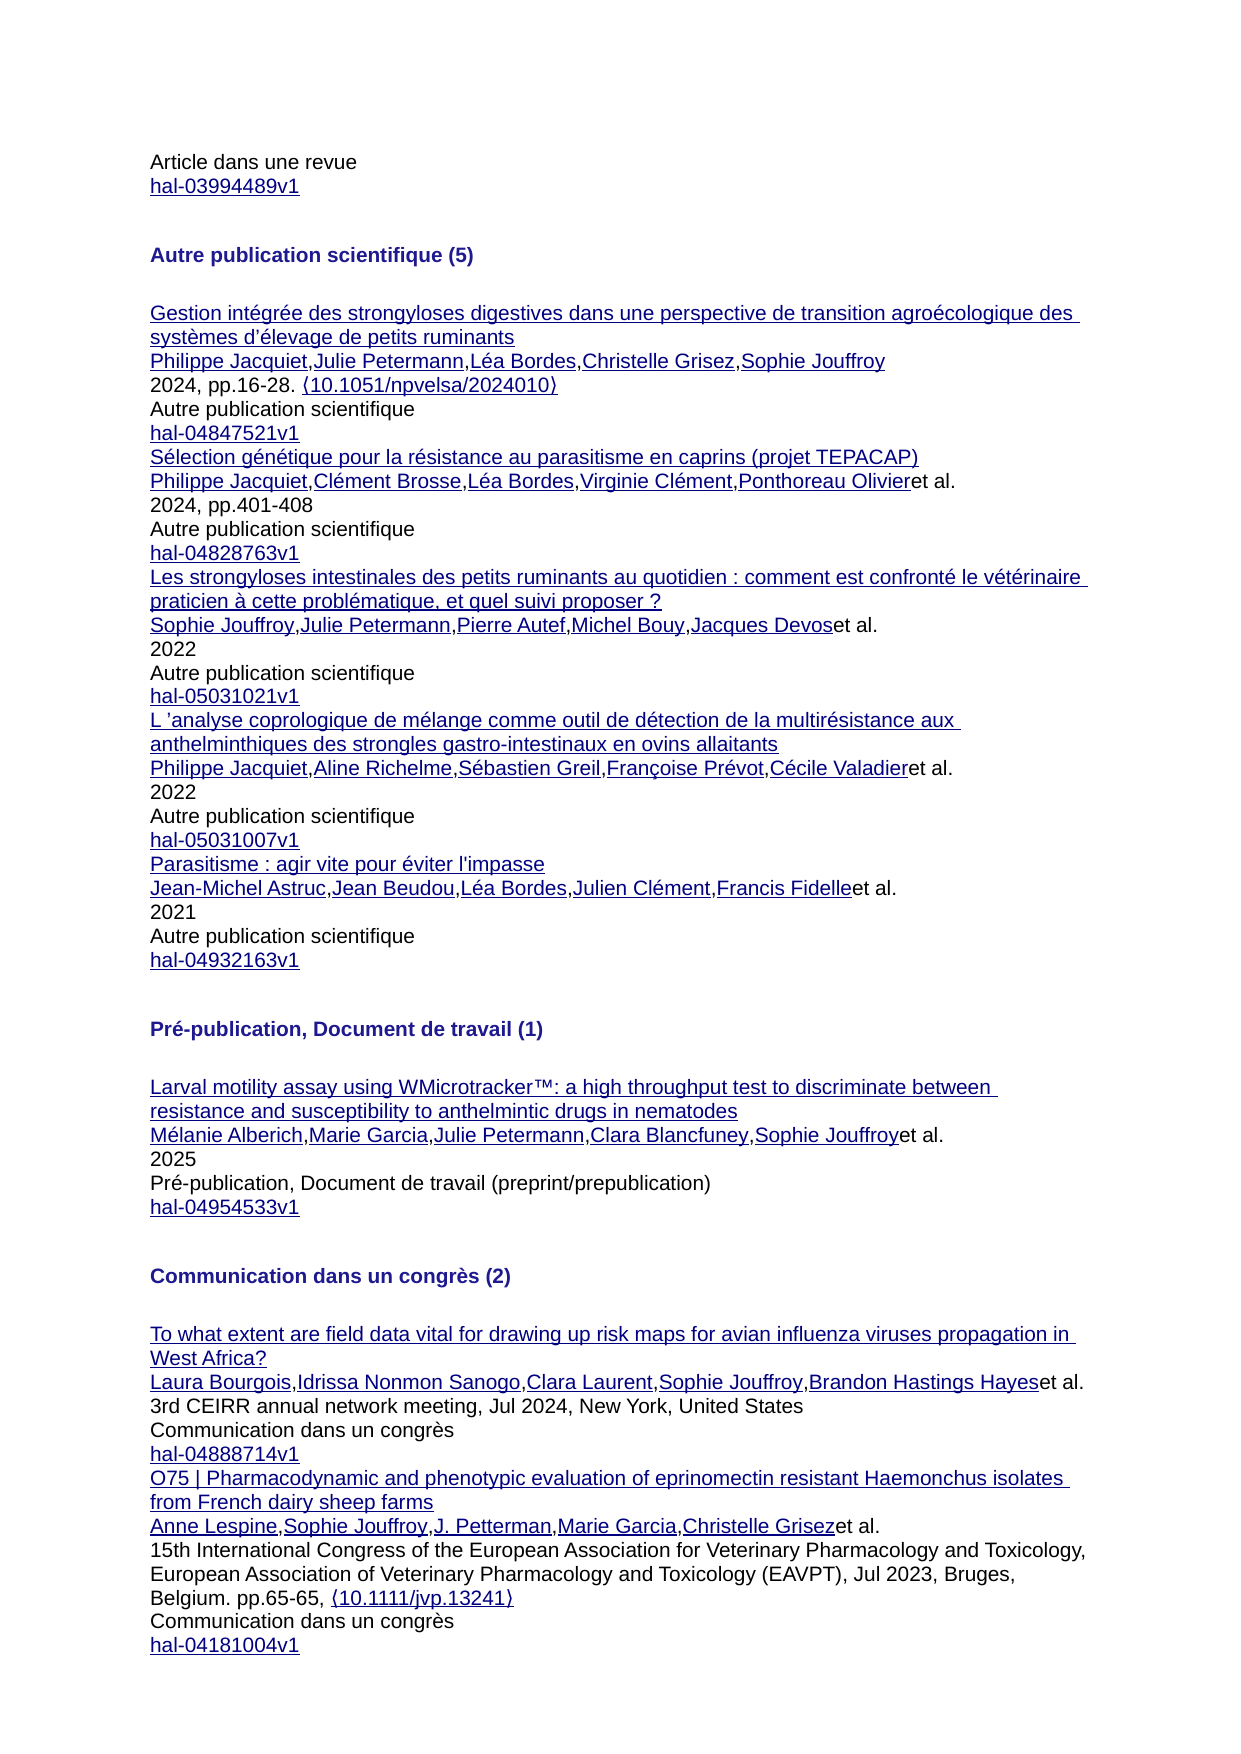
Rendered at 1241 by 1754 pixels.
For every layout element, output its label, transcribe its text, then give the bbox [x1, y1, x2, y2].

table_cell L ’analyse coprologique de mélange comme outil de détection de la multirésistance aux anthelminthiques des strongles gastro-intestinaux en ovins allaitants Philippe Jacquiet,Aline Richelme,Sébastien Greil,Françoise Prévot,Cécile Valadieret al. 2022 Autre publication scientifique hal-05031007v1 [150, 708, 1090, 852]
subtitle Autre publication scientifique (5) [150, 243, 1090, 267]
table_header Gestion intégrée des strongyloses digestives dans une perspective de transition agroécologique des systèmes d’élevage de petits ruminants Philippe Jacquiet,Julie Petermann,Léa Bordes,Christelle Grisez,Sophie Jouffroy 2024, pp.16-28. ⟨10.1051/npvelsa/2024010⟩ Autre publication scientifique hal-04847521v1 [150, 301, 1090, 445]
table_cell Sélection génétique pour la résistance au parasitisme en caprins (projet TEPACAP) Philippe Jacquiet,Clément Brosse,Léa Bordes,Virginie Clément,Ponthoreau Olivieret al. 2024, pp.401-408 Autre publication scientifique hal-04828763v1 [150, 445, 1090, 564]
subtitle Pré-publication, Document de travail (1) [150, 1017, 1090, 1041]
table_cell O75 | Pharmacodynamic and phenotypic evaluation of eprinomectin resistant Haemonchus isolates from French dairy sheep farms Anne Lespine,Sophie Jouffroy,J. Petterman,Marie Garcia,Christelle Grisezet al. 15th International Congress of the European Association for Veterinary Pharmacology and Toxicology, European Association of Veterinary Pharmacology and Toxicology (EAVPT), Jul 2023, Bruges, Belgium. pp.65-65, ⟨10.1111/jvp.13241⟩ Communication dans un congrès hal-04181004v1 [150, 1466, 1090, 1657]
table_header To what extent are field data vital for drawing up risk maps for avian influenza viruses propagation in West Africa? Laura Bourgois,Idrissa Nonmon Sanogo,Clara Laurent,Sophie Jouffroy,Brandon Hastings Hayeset al. 3rd CEIRR annual network meeting, Jul 2024, New York, United States Communication dans un congrès hal-04888714v1 [150, 1322, 1090, 1466]
table_header Larval motility assay using WMicrotracker™: a high throughput test to discriminate between resistance and susceptibility to anthelmintic drugs in nematodes Mélanie Alberich,Marie Garcia,Julie Petermann,Clara Blancfuney,Sophie Jouffroyet al. 2025 Pré-publication, Document de travail (preprint/prepublication) hal-04954533v1 [150, 1075, 1090, 1219]
table_cell Les strongyloses intestinales des petits ruminants au quotidien : comment est confronté le vétérinaire praticien à cette problématique, et quel suivi proposer ? Sophie Jouffroy,Julie Petermann,Pierre Autef,Michel Bouy,Jacques Devoset al. 2022 Autre publication scientifique hal-05031021v1 [150, 565, 1090, 708]
table_cell Article dans une revue hal-03994489v1 [150, 150, 1090, 198]
table_cell Parasitisme : agir vite pour éviter l'impasse Jean-Michel Astruc,Jean Beudou,Léa Bordes,Julien Clément,Francis Fidelleet al. 2021 Autre publication scientifique hal-04932163v1 [150, 852, 1090, 972]
subtitle Communication dans un congrès (2) [150, 1263, 1090, 1287]
